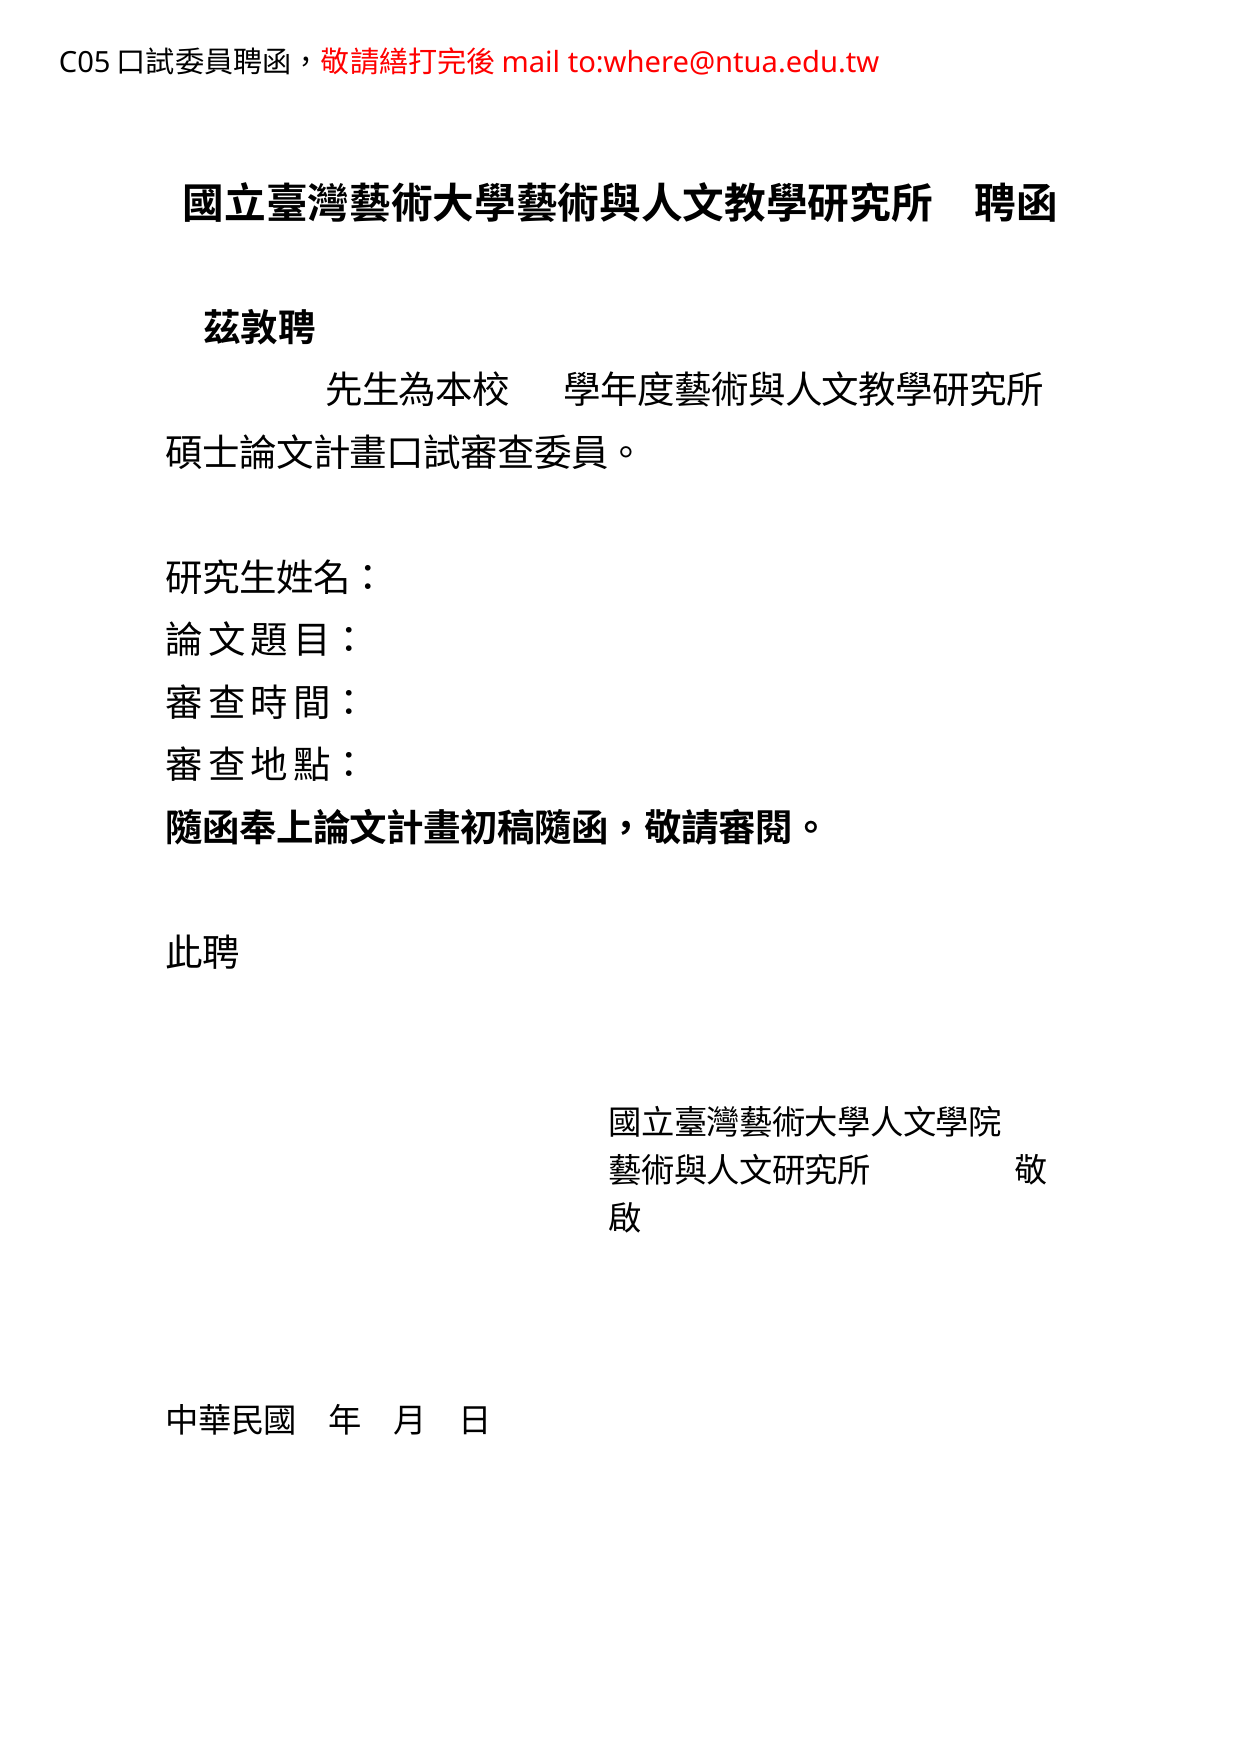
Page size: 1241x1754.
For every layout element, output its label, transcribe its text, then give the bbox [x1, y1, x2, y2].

text 論文題目： [165, 596, 1075, 658]
text 此聘 [165, 908, 1075, 971]
text 審查地點： [165, 721, 1075, 783]
text 碩士論文計畫口試審查委員。 [165, 408, 1075, 471]
text 審查時間： [165, 658, 1075, 721]
text 先生為本校 學年度藝術與人文教學研究所 [165, 346, 1075, 408]
text 中華民國 年 月 日 [165, 1394, 1075, 1442]
text 藝術與人文研究所 敬啟 [608, 1144, 1075, 1240]
text C05口試委員聘函，敬請繕打完後mail to:where@ntua.edu.tw [59, 38, 1065, 81]
text 茲敦聘 [165, 283, 1075, 346]
text 國立臺灣藝術大學藝術與人文教學研究所 聘函 [165, 158, 1075, 221]
text 隨函奉上論文計畫初稿隨函，敬請審閱。 [165, 783, 1075, 846]
text [44, 31, 1080, 114]
text 國立臺灣藝術大學人文學院 [608, 1096, 1075, 1144]
text 研究生姓名： [165, 533, 1075, 596]
